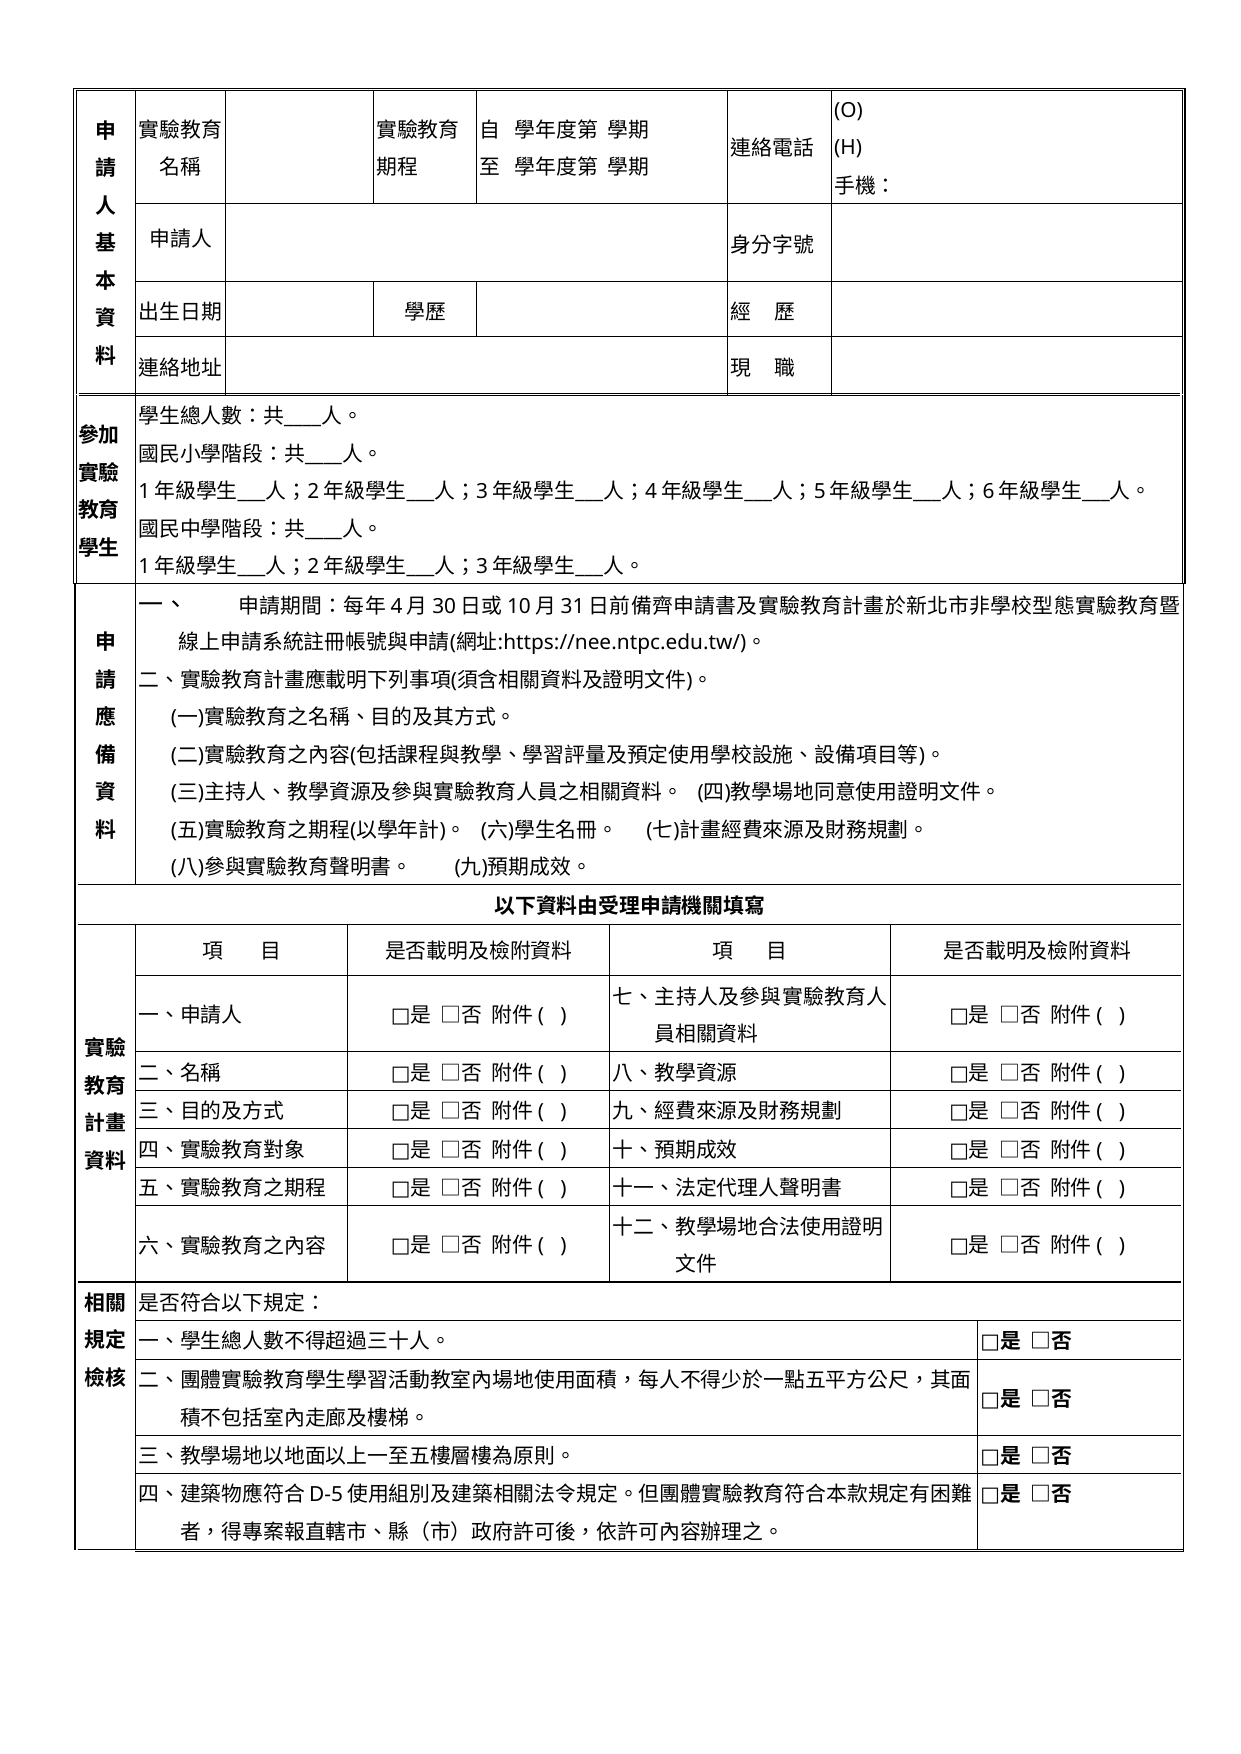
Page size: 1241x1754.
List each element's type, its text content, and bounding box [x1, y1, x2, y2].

table_cell 八、教學資源 [610, 1052, 890, 1090]
table_cell □是 □否 [978, 1435, 1183, 1473]
table_header [226, 91, 373, 203]
table_cell 三、教學場地以地面以上一至五樓層樓為原則。 [136, 1436, 977, 1473]
table_cell 連絡地址 [136, 337, 225, 393]
table_cell 四、建築物應符合D-5使用組別及建築相關法令規定。但團體實驗教育符合本款規定有困難者，得專案報直轄市、縣（市）政府許可後，依許可內容辦理之。 [136, 1474, 977, 1549]
table_cell 是否載明及檢附資料 [891, 924, 1183, 975]
table_header 實驗教育期程 [374, 91, 476, 203]
table_header 自 學年度第 學期 至 學年度第 學期 [477, 91, 727, 203]
table_cell 五、實驗教育之期程 [136, 1168, 347, 1205]
table_cell □是 □否 附件 ( ) [348, 1168, 609, 1205]
table_cell 學生總人數：共____人。 國民小學階段：共____人。 1年級學生___人；2年級學生___人；3年級學生___人；4年級學生___人；5年級學生___人；6年級學生___人。 國民中學階段：共____人。 1年級學生___人；2年級學生___人；3年級學生___人。 [136, 393, 1182, 583]
table_cell [226, 204, 727, 281]
table_cell 項 目 [136, 925, 347, 975]
table_cell 以下資料由受理申請機關填寫 [76, 884, 1183, 923]
table_cell [832, 204, 1182, 281]
table_cell □是 □否 附件 ( ) [348, 976, 609, 1051]
table_cell [477, 282, 727, 336]
table_cell □是 □否 附件 ( ) [891, 975, 1183, 1051]
table_cell 九、經費來源及財務規劃 [610, 1091, 890, 1128]
table_cell 申 請 應 備 資 料 [76, 584, 135, 884]
table_cell 一、申請人 [136, 976, 347, 1051]
table_cell 是否載明及檢附資料 [348, 925, 609, 975]
table_cell 四、實驗教育對象 [136, 1129, 347, 1167]
table_cell 經 歷 [728, 282, 831, 336]
table_cell 二、名稱 [136, 1052, 347, 1090]
table_cell □是 □否 附件 ( ) [348, 1129, 609, 1167]
table_cell [832, 282, 1182, 336]
table_cell □是 □否 附件 ( ) [891, 1090, 1183, 1128]
table_cell 二、團體實驗教育學生學習活動教室內場地使用面積，每人不得少於一點五平方公尺，其面積不包括室內走廊及樓梯。 [136, 1360, 977, 1434]
table_cell 三、目的及方式 [136, 1091, 347, 1128]
table_cell □是 □否 附件 ( ) [348, 1091, 609, 1128]
table_cell 現 職 [728, 337, 831, 393]
table_cell 實驗教育計畫資料 [76, 924, 135, 1281]
table_cell 一、學生總人數不得超過三十人。 [136, 1321, 977, 1358]
table_cell □是 □否 [978, 1473, 1183, 1549]
table_cell □是 □否 附件 ( ) [348, 1206, 609, 1281]
table_cell 七、主持人及參與實驗教育人員相關資料 [610, 976, 890, 1051]
table_cell □是 □否 附件 ( ) [891, 1205, 1183, 1281]
table_header 連絡電話 [728, 91, 831, 203]
table_cell 學歷 [374, 282, 476, 336]
table_cell □是 □否 附件 ( ) [891, 1128, 1183, 1167]
table_cell 十一、法定代理人聲明書 [610, 1168, 890, 1205]
table_cell [226, 337, 727, 393]
table_cell 相關 規定檢核 [76, 1281, 135, 1549]
table_cell 十、預期成效 [610, 1129, 890, 1167]
table_cell 項 目 [610, 925, 890, 975]
table_cell □是 □否 [978, 1320, 1183, 1358]
table_cell 申請期間：每年4月30日或10月31日前備齊申請書及實驗教育計畫於新北市非學校型態實驗教育暨線上申請系統註冊帳號與申請(網址:https://nee.ntpc.edu.tw/)。 二、實驗教育計畫應載明下列事項(須含相關資料及證明文件)。 (一)實驗教育之名稱、目的及其方式。 (二)實驗教育之內容(包括課程與教學、學習評量及預定使用學校設施、設備項目等)。 (三)主持人、教學資源及參與實驗教育人員之相關資料。 (四)教學場地同意使用證明文件。 (五)實驗教育之期程(以學年計)。 (六)學生名冊。 (七)計畫經費來源及財務規劃。 (八)參與實驗教育聲明書。 (九)預期成效。 [136, 584, 1183, 884]
table_cell 十二、教學場地合法使用證明文件 [610, 1206, 890, 1281]
table_cell 六、實驗教育之內容 [136, 1206, 347, 1281]
table_cell □是 □否 附件 ( ) [348, 1052, 609, 1090]
table_cell □是 □否 附件 ( ) [891, 1167, 1183, 1205]
table_cell 身分字號 [728, 204, 831, 281]
table_cell [832, 337, 1182, 393]
table_cell [226, 282, 373, 336]
table_header 實驗教育名稱 [136, 91, 225, 203]
table_cell 是否符合以下規定： [136, 1281, 1183, 1320]
table_cell □是 □否 附件 ( ) [891, 1051, 1183, 1090]
table_cell 申請人 [136, 204, 225, 281]
table_cell 參加實驗教育學生 [77, 393, 135, 583]
table_header (O) (H) 手機： [832, 91, 1182, 203]
table_header 申 請 人 基 本 資 料 [77, 91, 135, 393]
table_cell □是 □否 [978, 1359, 1183, 1434]
table_cell 出生日期 [136, 282, 225, 336]
